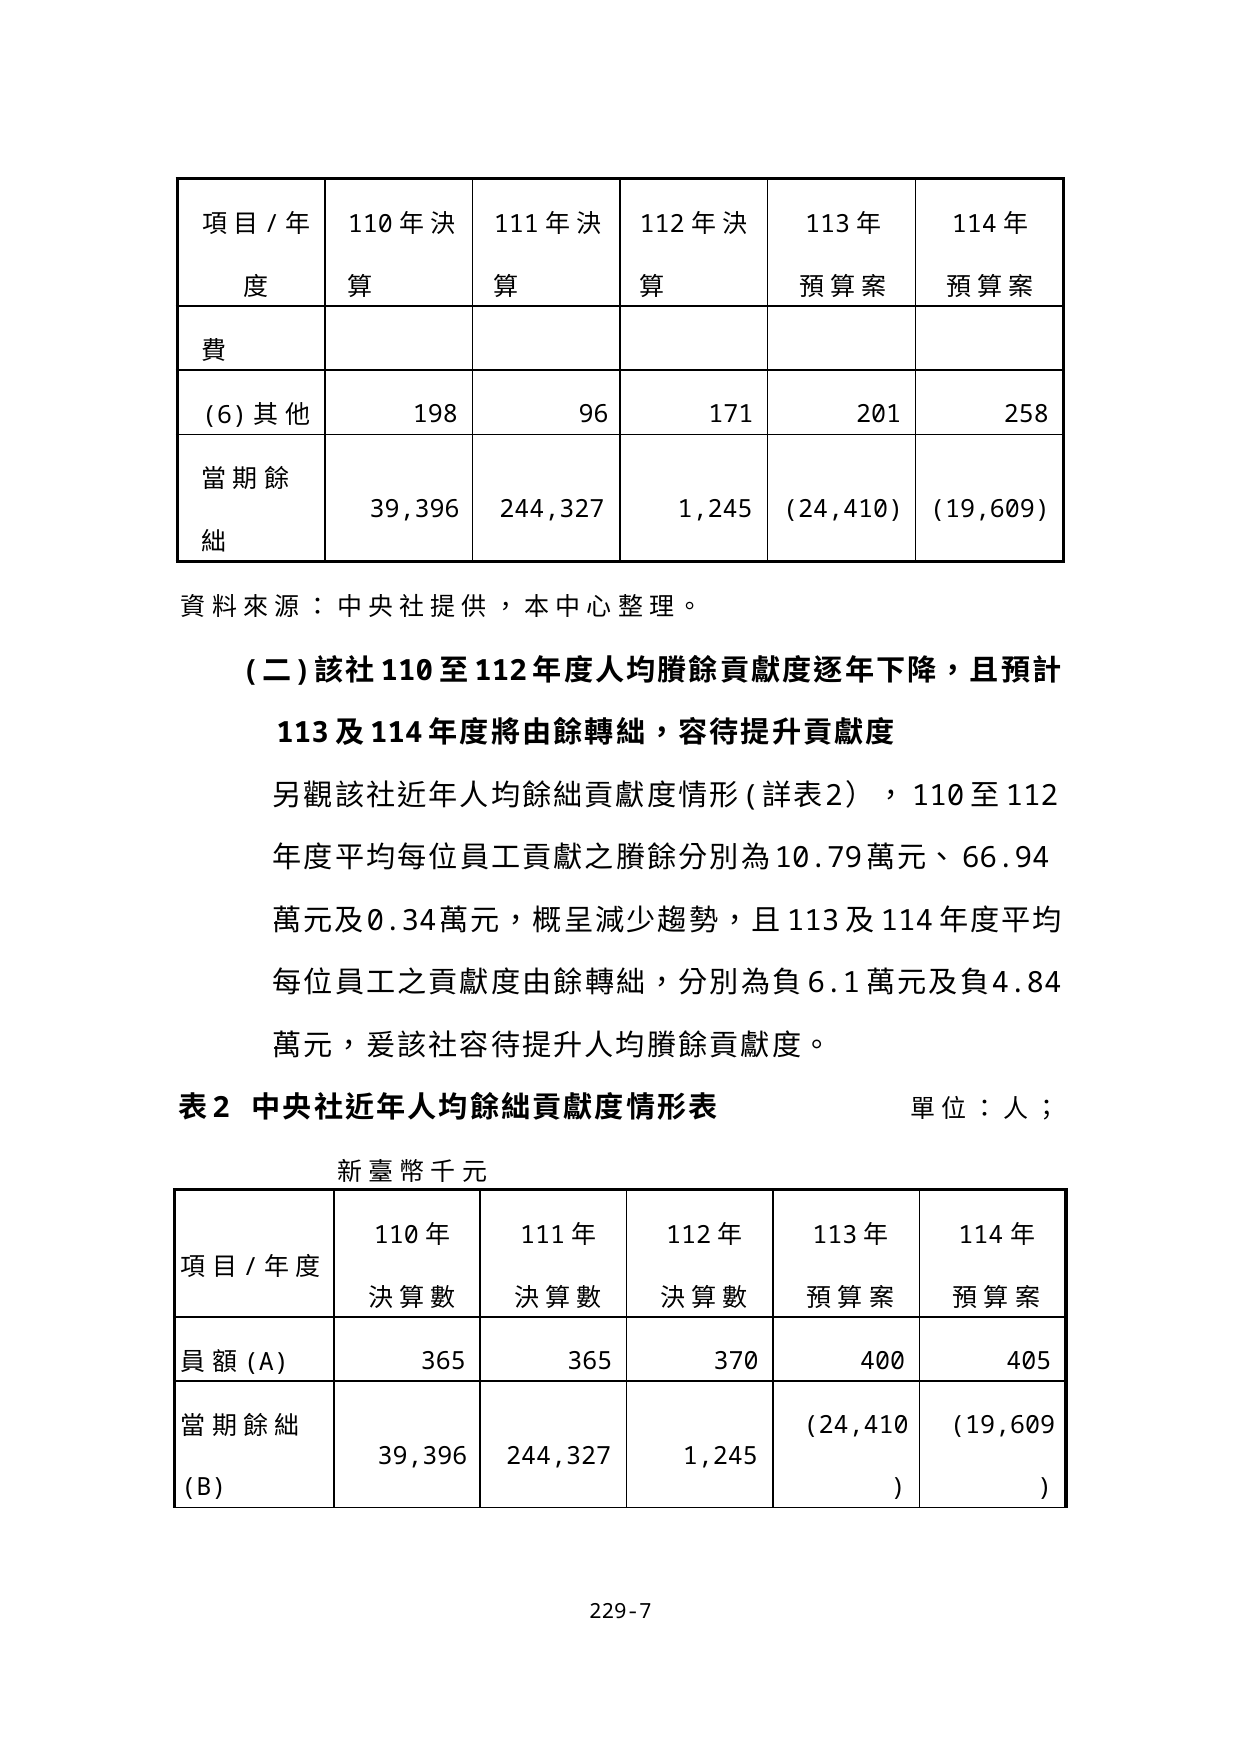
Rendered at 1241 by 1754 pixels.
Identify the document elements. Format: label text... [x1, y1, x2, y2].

text (二)該社110至112年度人均賸餘貢獻度逐年下降，且預計113及114年度將由餘轉絀，容待提升貢獻度 [236, 626, 1063, 751]
text 另觀該社近年人均餘絀貢獻度情形(詳表2），110至112年度平均每位員工貢獻之賸餘分別為10.79萬元、66.94萬元及0.34萬元，概呈減少趨勢，且113及114年度平均每位員工之貢獻度由餘轉絀，分別為負6.1萬元及負4.84萬元，爰該社容待提升人均賸餘貢獻度。 [265, 751, 1063, 1063]
table_header 114年 預算案 [916, 180, 1062, 305]
table_cell 244,327 [473, 435, 619, 560]
table_header 項目/年度 [179, 180, 324, 305]
table_header 110年 決算數 [335, 1191, 479, 1316]
table_cell (6)其他 [179, 371, 324, 433]
table_cell [326, 307, 472, 369]
table_cell 當期餘絀 [179, 435, 324, 560]
table_cell [473, 307, 619, 369]
table_cell (19,609) [920, 1382, 1064, 1507]
table_cell 258 [916, 371, 1062, 433]
table_cell 171 [621, 371, 767, 433]
table_header 113年 預算案 [774, 1191, 919, 1316]
table_cell 39,396 [326, 435, 472, 560]
table_cell [768, 307, 915, 369]
table_cell 員額(A) [176, 1318, 333, 1380]
table_cell 198 [326, 371, 472, 433]
table_cell 370 [627, 1318, 772, 1380]
text 資料來源：中央社提供，本中心整理。 [177, 563, 1063, 626]
table_cell 當期餘絀(B) [176, 1382, 333, 1507]
table_cell 費 [179, 307, 324, 369]
table_cell [916, 307, 1062, 369]
table_header 111年決算 [473, 180, 619, 305]
table_cell (19,609) [916, 435, 1062, 560]
table_header 112年決算 [621, 180, 767, 305]
table_cell 400 [774, 1318, 919, 1380]
table_cell [621, 307, 767, 369]
table_cell 96 [473, 371, 619, 433]
table_cell 201 [768, 371, 915, 433]
table_header 111年 決算數 [481, 1191, 626, 1316]
table_cell 365 [481, 1318, 626, 1380]
table_header 項目/年度 [176, 1191, 333, 1316]
table_header 112年 決算數 [627, 1191, 772, 1316]
table_header 114年 預算案 [920, 1191, 1064, 1316]
table_cell (24,410) [768, 435, 915, 560]
table_cell 1,245 [627, 1382, 772, 1507]
table_cell 244,327 [481, 1382, 626, 1507]
table_cell 39,396 [335, 1382, 479, 1507]
table_header 110年決算 [326, 180, 472, 305]
table_cell (24,410) [774, 1382, 919, 1507]
table_header 113年 預算案 [768, 180, 915, 305]
table_cell 405 [920, 1318, 1064, 1380]
table_cell 1,245 [621, 435, 767, 560]
text 表2 中央社近年人均餘絀貢獻度情形表 單位：人；新臺幣千元 [167, 1063, 1063, 1188]
table_cell 365 [335, 1318, 479, 1380]
